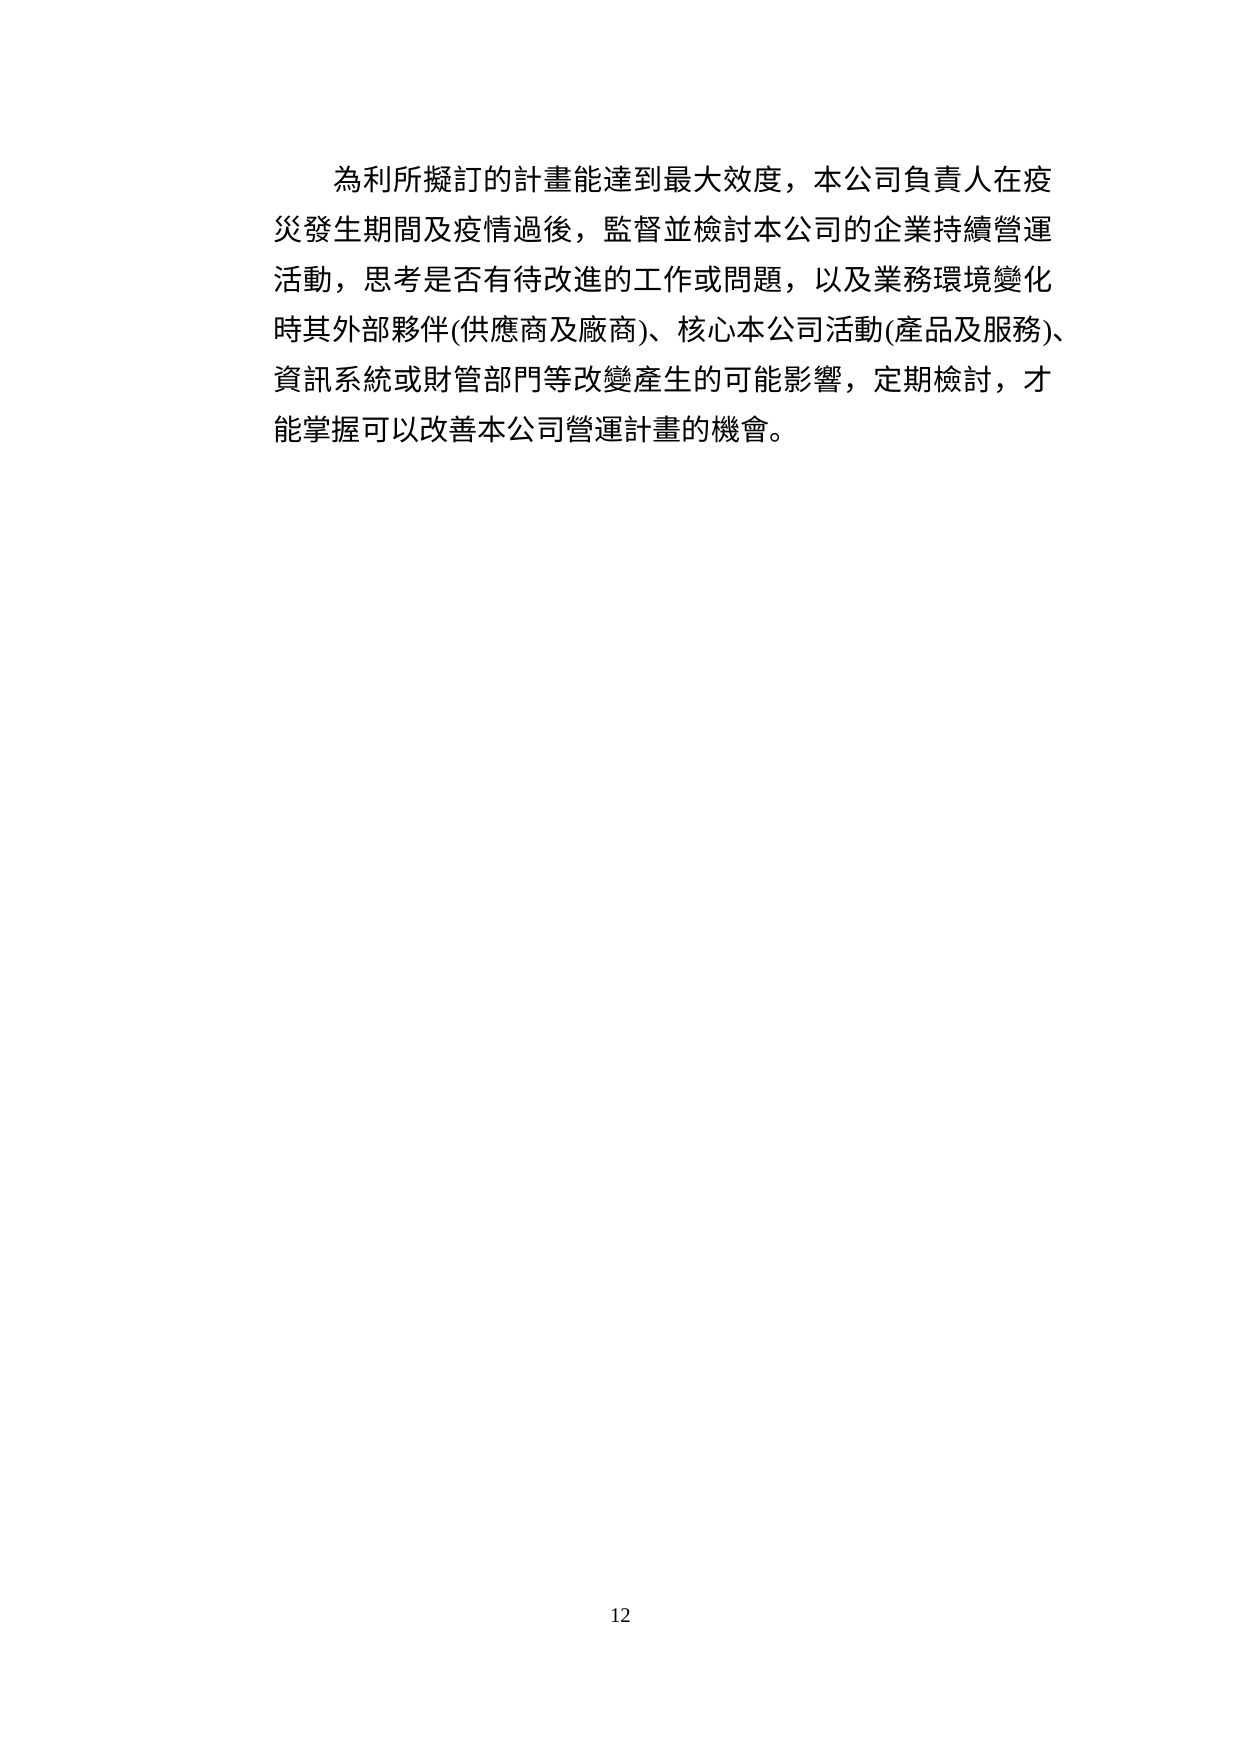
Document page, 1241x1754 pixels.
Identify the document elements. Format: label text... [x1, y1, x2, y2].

text 為利所擬訂的計畫能達到最大效度，本公司負責人在疫災發生期間及疫情過後，監督並檢討本公司的企業持續營運活動，思考是否有待改進的工作或問題，以及業務環境變化時其外部夥伴(供應商及廠商)、核心本公司活動(產品及服務)、資訊系統或財管部門等改變產生的可能影響，定期檢討，才能掌握可以改善本公司營運計畫的機會。 [273, 150, 1053, 450]
